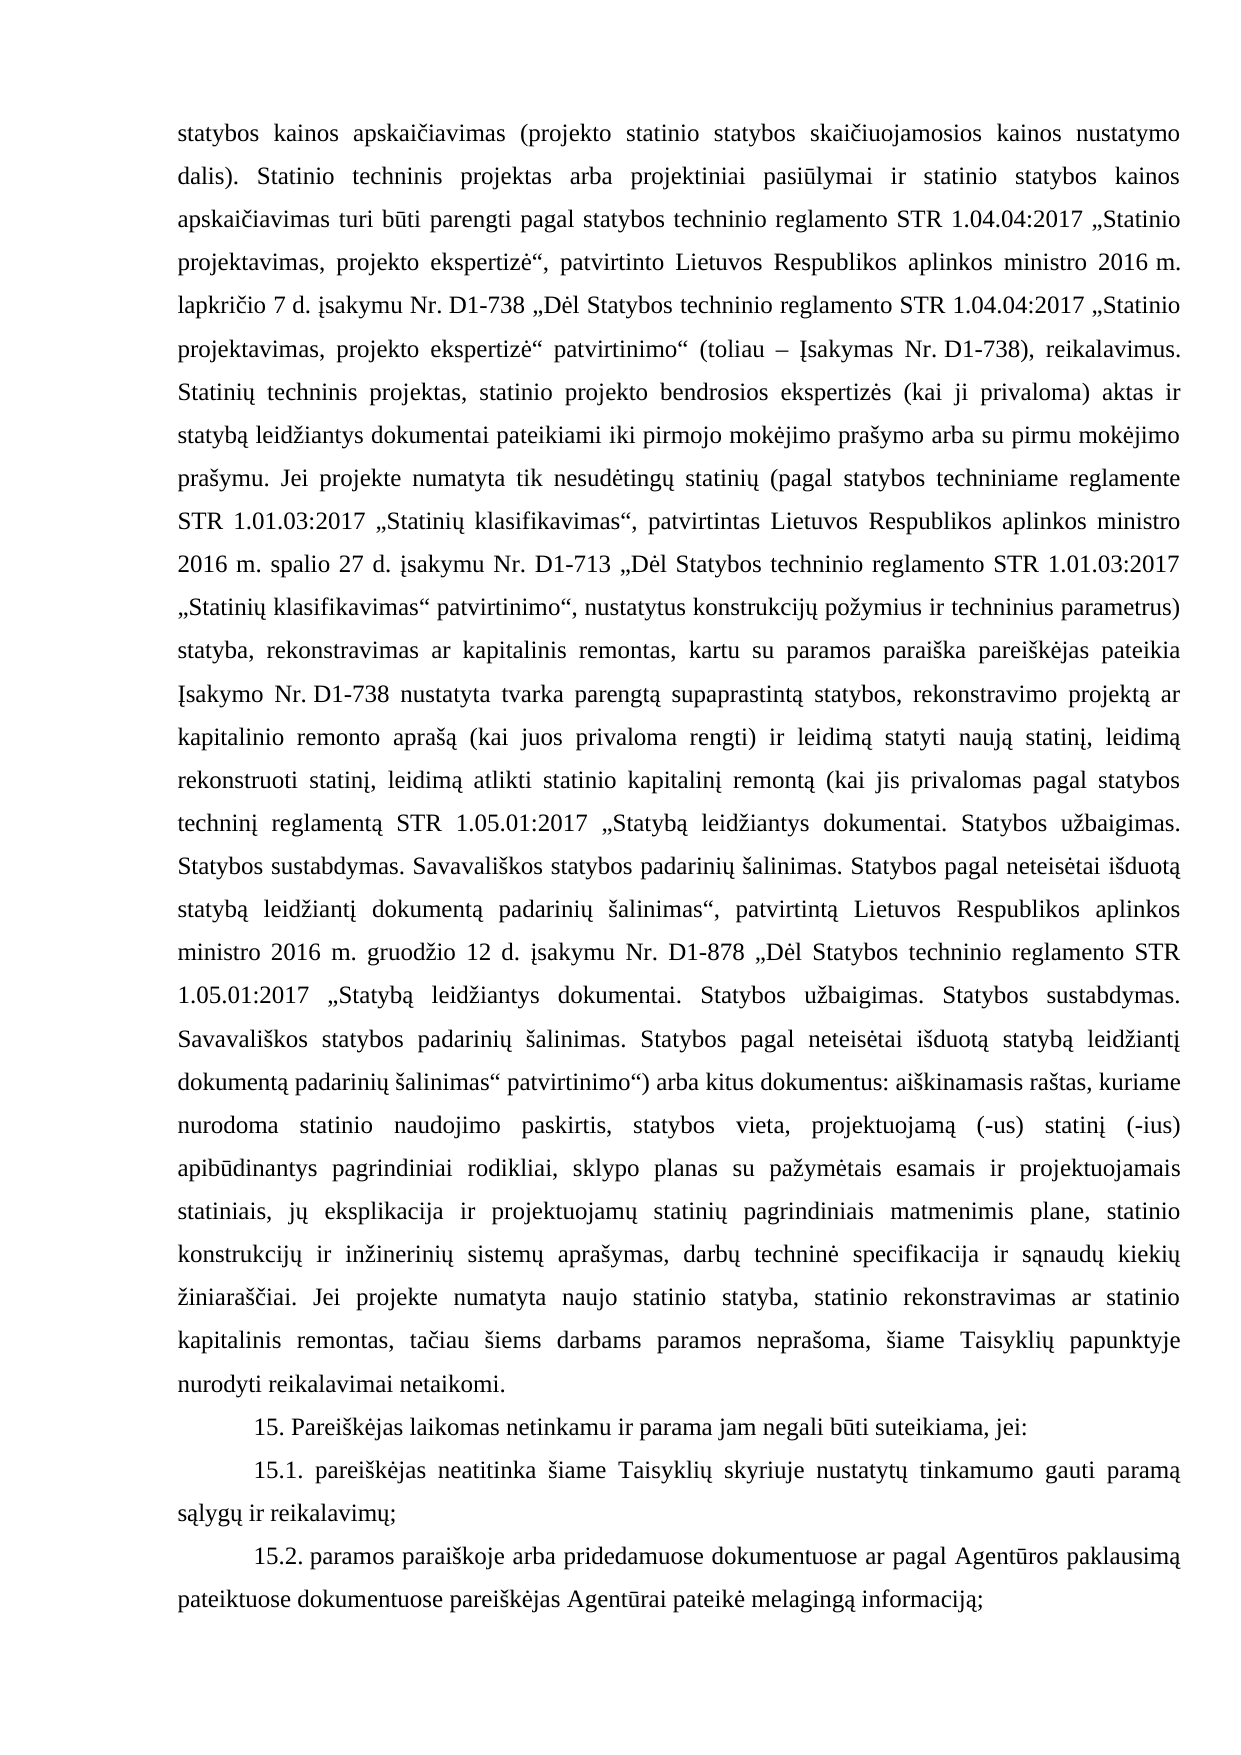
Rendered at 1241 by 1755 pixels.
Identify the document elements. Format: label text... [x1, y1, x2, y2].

text statybos kainos apskaičiavimas (projekto statinio statybos skaičiuojamosios kainos nustatymo dalis). Statinio techninis projektas arba projektiniai pasiūlymai ir statinio statybos kainos apskaičiavimas turi būti parengti pagal statybos techninio reglamento STR 1.04.04:2017 „Statinio projektavimas, projekto ekspertizė“, patvirtinto Lietuvos Respublikos aplinkos ministro 2016 m. lapkričio 7 d. įsakymu Nr. D1-738 „Dėl Statybos techninio reglamento STR 1.04.04:2017 „Statinio projektavimas, projekto ekspertizė“ patvirtinimo“ (toliau – Įsakymas Nr. D1-738), reikalavimus. Statinių techninis projektas, statinio projekto bendrosios ekspertizės (kai ji privaloma) aktas ir statybą leidžiantys dokumentai pateikiami iki pirmojo mokėjimo prašymo arba su pirmu mokėjimo prašymu. Jei projekte numatyta tik nesudėtingų statinių (pagal statybos techniniame reglamente STR 1.01.03:2017 „Statinių klasifikavimas“, patvirtintas Lietuvos Respublikos aplinkos ministro 2016 m. spalio 27 d. įsakymu Nr. D1-713 „Dėl Statybos techninio reglamento STR 1.01.03:2017 „Statinių klasifikavimas“ patvirtinimo“, nustatytus konstrukcijų požymius ir techninius parametrus) statyba, rekonstravimas ar kapitalinis remontas, kartu su paramos paraiška pareiškėjas pateikia Įsakymo Nr. D1-738 nustatyta tvarka parengtą supaprastintą statybos, rekonstravimo projektą ar kapitalinio remonto aprašą (kai juos privaloma rengti) ir leidimą statyti naują statinį, leidimą rekonstruoti statinį, leidimą atlikti statinio kapitalinį remontą (kai jis privalomas pagal statybos techninį reglamentą STR 1.05.01:2017 „Statybą leidžiantys dokumentai. Statybos užbaigimas. Statybos sustabdymas. Savavališkos statybos padarinių šalinimas. Statybos pagal neteisėtai išduotą statybą leidžiantį dokumentą padarinių šalinimas“, patvirtintą Lietuvos Respublikos aplinkos ministro 2016 m. gruodžio 12 d. įsakymu Nr. D1-878 „Dėl Statybos techninio reglamento STR 1.05.01:2017 „Statybą leidžiantys dokumentai. Statybos užbaigimas. Statybos sustabdymas. Savavališkos statybos padarinių šalinimas. Statybos pagal neteisėtai išduotą statybą leidžiantį dokumentą padarinių šalinimas“ patvirtinimo“) arba kitus dokumentus: aiškinamasis raštas, kuriame nurodoma statinio naudojimo paskirtis, statybos vieta, projektuojamą (-us) statinį (-ius) apibūdinantys pagrindiniai rodikliai, sklypo planas su pažymėtais esamais ir projektuojamais statiniais, jų eksplikacija ir projektuojamų statinių pagrindiniais matmenimis plane, statinio konstrukcijų ir inžinerinių sistemų aprašymas, darbų techninė specifikacija ir sąnaudų kiekių žiniaraščiai. Jei projekte numatyta naujo statinio statyba, statinio rekonstravimas ar statinio kapitalinis remontas, tačiau šiems darbams paramos neprašoma, šiame Taisyklių papunktyje nurodyti reikalavimai netaikomi. [177, 118, 1181, 1397]
text 15.2. paramos paraiškoje arba pridedamuose dokumentuose ar pagal Agentūros paklausimą pateiktuose dokumentuose pareiškėjas Agentūrai pateikė melagingą informaciją; [177, 1541, 1181, 1613]
text 15. Pareiškėjas laikomas netinkamu ir parama jam negali būti suteikiama, jei: [177, 1412, 1181, 1441]
text 15.1. pareiškėjas neatitinka šiame Taisyklių skyriuje nustatytų tinkamumo gauti paramą sąlygų ir reikalavimų; [177, 1455, 1181, 1527]
